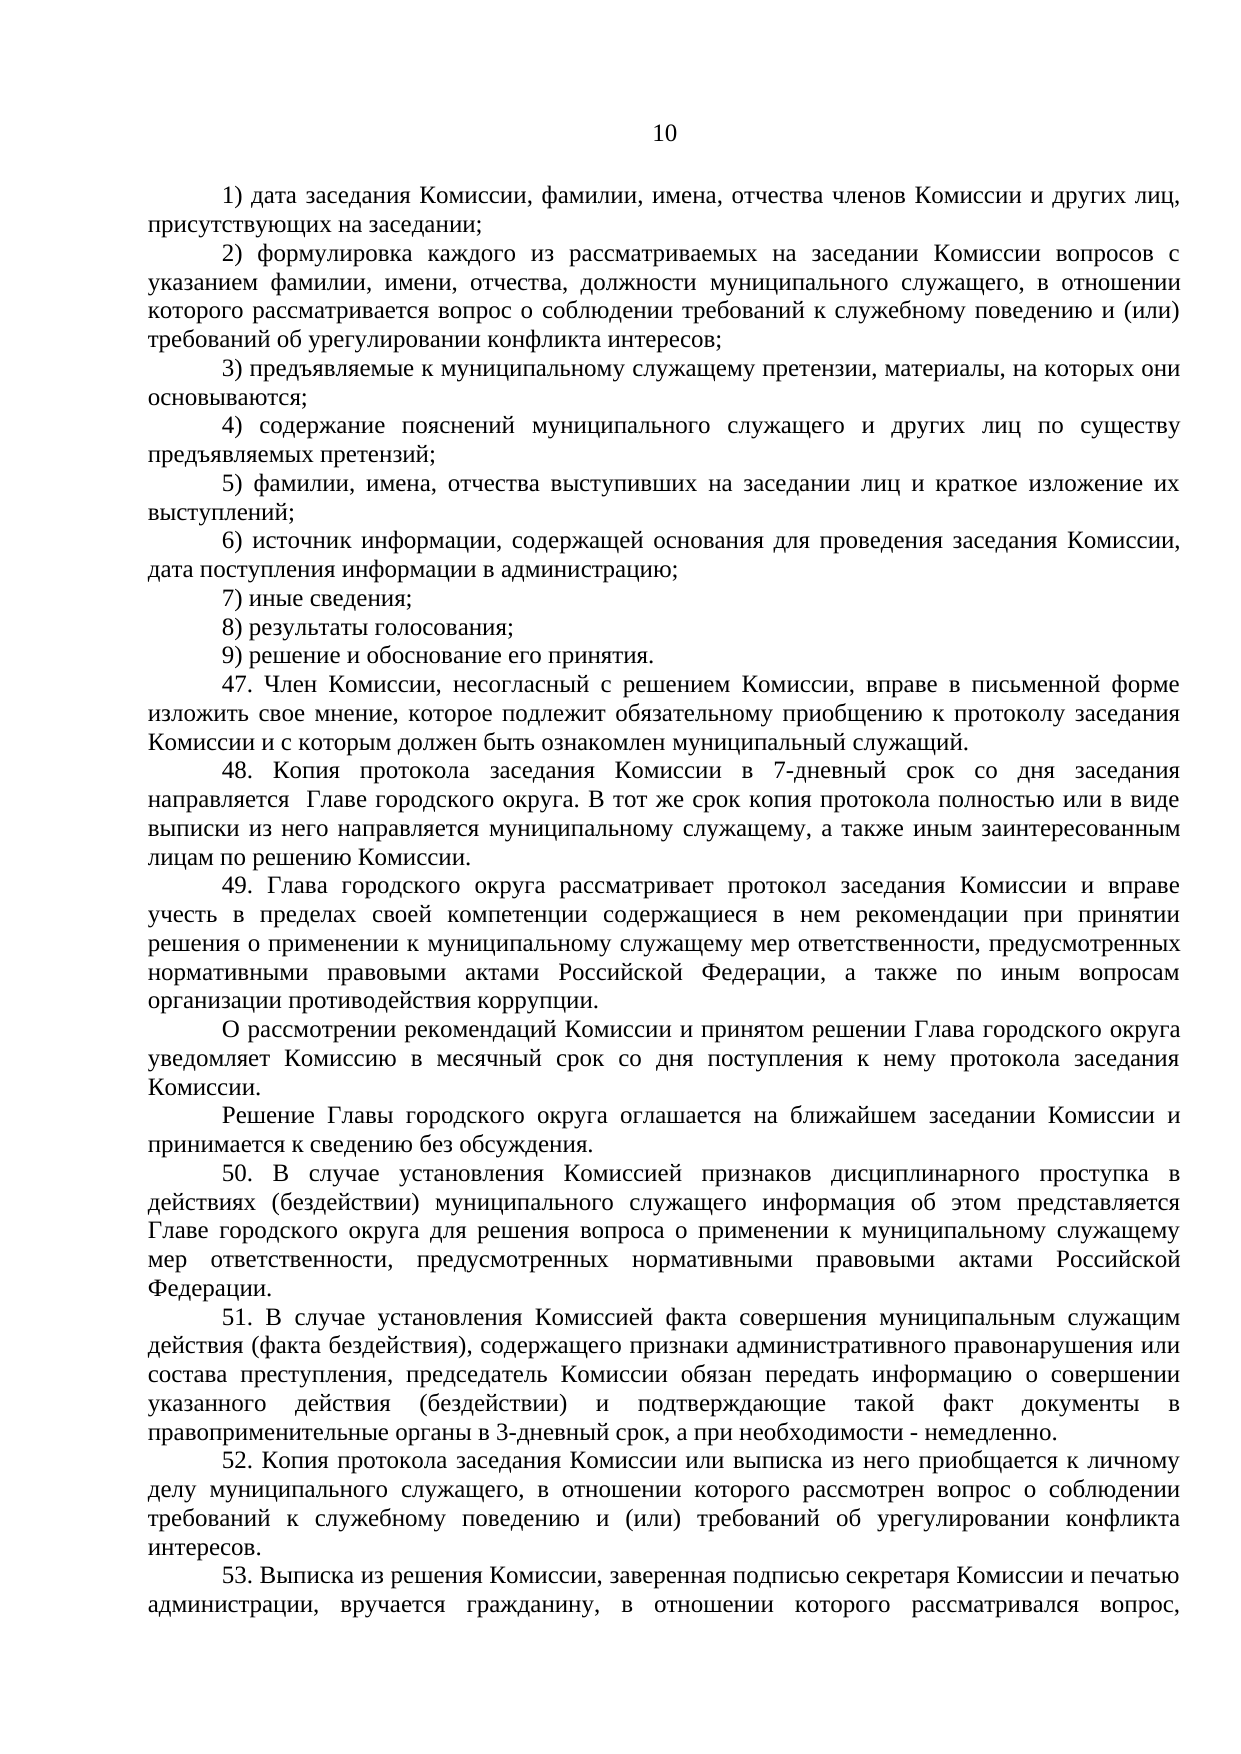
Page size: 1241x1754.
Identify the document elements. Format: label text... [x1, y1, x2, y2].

text 2) формулировка каждого из рассматриваемых на заседании Комиссии вопросов с указанием фамилии, имени, отчества, должности муниципального служащего, в отношении которого рассматривается вопрос о соблюдении требований к служебному поведению и (или) требований об урегулировании конфликта интересов; [148, 238, 1181, 353]
text 53. Выписка из решения Комиссии, заверенная подписью секретаря Комиссии и печатью администрации, вручается гражданину, в отношении которого рассматривался вопрос, [148, 1560, 1181, 1618]
text О рассмотрении рекомендаций Комиссии и принятом решении Глава городского округа уведомляет Комиссию в месячный срок со дня поступления к нему протокола заседания Комиссии. [148, 1014, 1181, 1100]
text 3) предъявляемые к муниципальному служащему претензии, материалы, на которых они основываются; [148, 353, 1181, 410]
text Решение Главы городского округа оглашается на ближайшем заседании Комиссии и принимается к сведению без обсуждения. [148, 1100, 1181, 1158]
text 51. В случае установления Комиссией факта совершения муниципальным служащим действия (факта бездействия), содержащего признаки административного правонарушения или состава преступления, председатель Комиссии обязан передать информацию о совершении указанного действия (бездействии) и подтверждающие такой факт документы в правоприменительные органы в 3-дневный срок, а при необходимости - немедленно. [148, 1302, 1181, 1445]
text 6) источник информации, содержащей основания для проведения заседания Комиссии, дата поступления информации в администрацию; [148, 525, 1181, 583]
text 1) дата заседания Комиссии, фамилии, имена, отчества членов Комиссии и других лиц, присутствующих на заседании; [148, 180, 1181, 238]
text 4) содержание пояснений муниципального служащего и других лиц по существу предъявляемых претензий; [148, 410, 1181, 468]
text 47. Член Комиссии, несогласный с решением Комиссии, вправе в письменной форме изложить свое мнение, которое подлежит обязательному приобщению к протоколу заседания Комиссии и с которым должен быть ознакомлен муниципальный служащий. [148, 669, 1181, 755]
text 49. Глава городского округа рассматривает протокол заседания Комиссии и вправе учесть в пределах своей компетенции содержащиеся в нем рекомендации при принятии решения о применении к муниципальному служащему мер ответственности, предусмотренных нормативными правовыми актами Российской Федерации, а также по иным вопросам организации противодействия коррупции. [148, 870, 1181, 1014]
text 5) фамилии, имена, отчества выступивших на заседании лиц и краткое изложение их выступлений; [148, 468, 1181, 525]
text 7) иные сведения; [148, 583, 1181, 612]
text 52. Копия протокола заседания Комиссии или выписка из него приобщается к личному делу муниципального служащего, в отношении которого рассмотрен вопрос о соблюдении требований к служебному поведению и (или) требований об урегулировании конфликта интересов. [148, 1445, 1181, 1560]
text 48. Копия протокола заседания Комиссии в 7-дневный срок со дня заседания направляется Главе городского округа. В тот же срок копия протокола полностью или в виде выписки из него направляется муниципальному служащему, а также иным заинтересованным лицам по решению Комиссии. [148, 755, 1181, 870]
text 50. В случае установления Комиссией признаков дисциплинарного проступка в действиях (бездействии) муниципального служащего информация об этом представляется Главе городского округа для решения вопроса о применении к муниципальному служащему мер ответственности, предусмотренных нормативными правовыми актами Российской Федерации. [148, 1158, 1181, 1302]
text 8) результаты голосования; [148, 612, 1181, 640]
text 9) решение и обоснование его принятия. [148, 640, 1181, 669]
